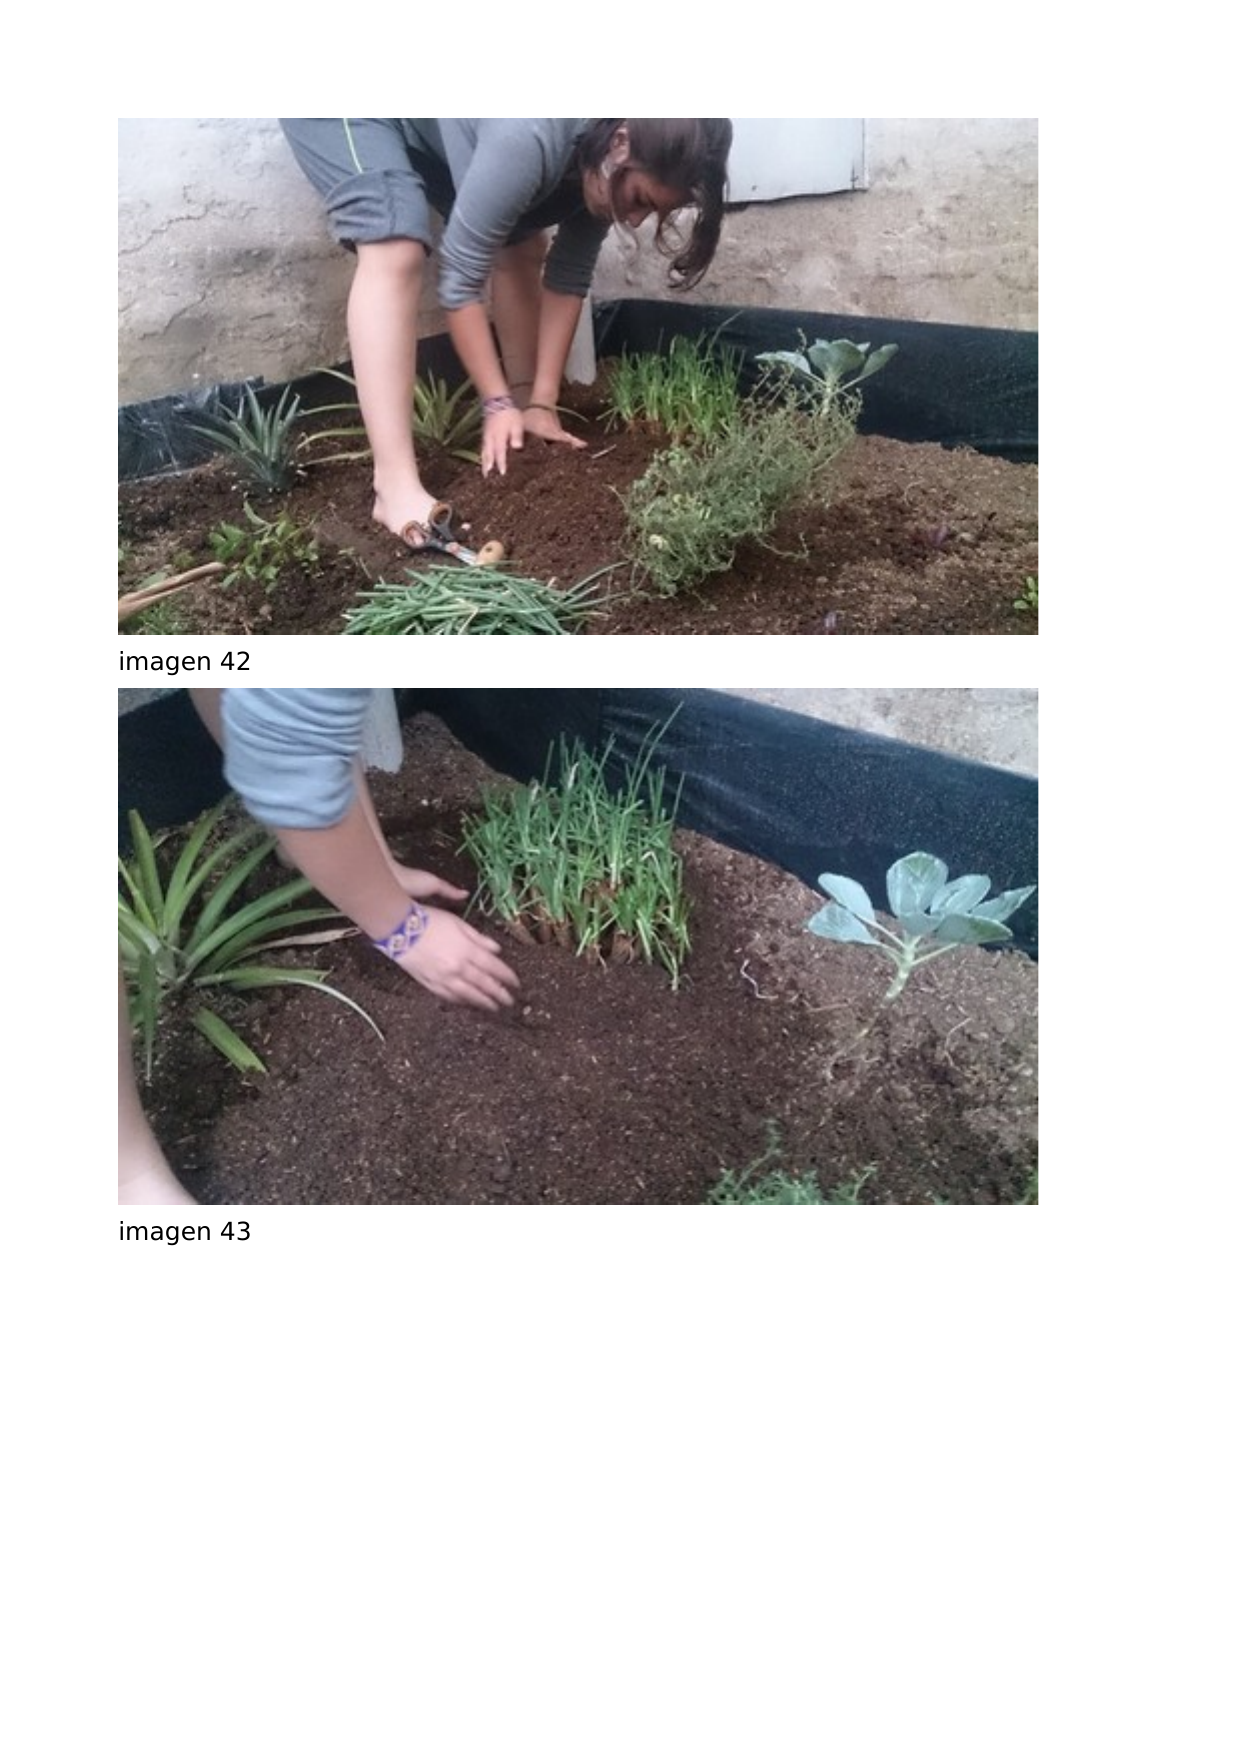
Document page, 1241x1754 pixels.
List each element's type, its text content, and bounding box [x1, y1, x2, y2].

picture [118, 688, 1039, 1205]
picture [118, 118, 1039, 635]
text imagen 42 [118, 647, 1122, 676]
text imagen 43 [118, 1217, 1122, 1246]
